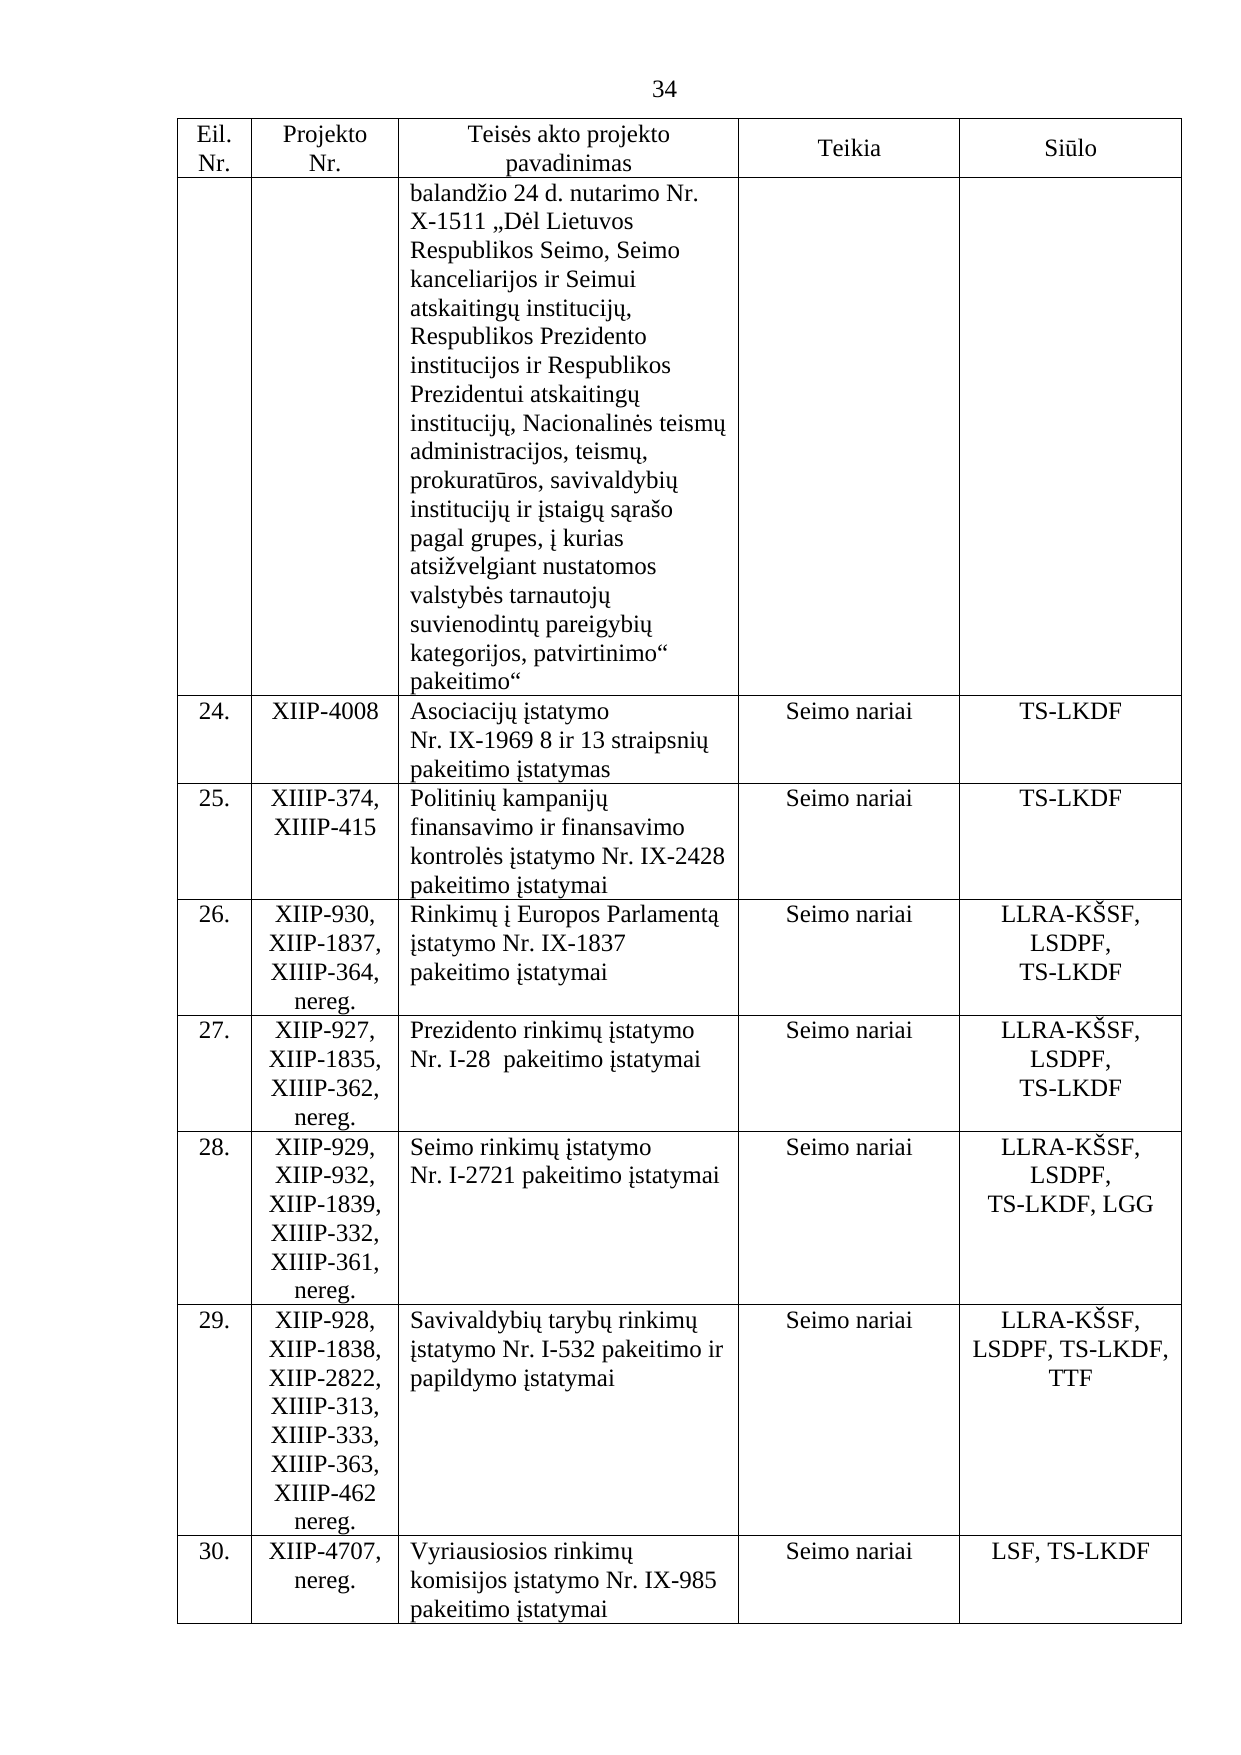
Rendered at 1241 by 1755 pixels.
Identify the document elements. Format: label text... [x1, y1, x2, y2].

table_cell TS-LKDF [960, 696, 1181, 782]
table_cell Savivaldybių tarybų rinkimų įstatymo Nr. I-532 pakeitimo ir papildymo įstatymai [399, 1305, 738, 1535]
table_cell LSF, TS-LKDF [960, 1536, 1181, 1622]
table_cell 27. [178, 1016, 251, 1131]
table_cell 29. [178, 1305, 251, 1535]
table_cell Prezidento rinkimų įstatymo Nr. I-28 pakeitimo įstatymai [399, 1016, 738, 1131]
table_cell XIIP-929, XIIP-932, XIIP-1839, XIIIP-332, XIIIP-361, nereg. [252, 1132, 398, 1304]
table_cell Rinkimų į Europos Parlamentą įstatymo Nr. IX-1837 pakeitimo įstatymai [399, 900, 738, 1014]
table_cell 26. [178, 900, 251, 1014]
table_cell balandžio 24 d. nutarimo Nr. X-1511 „Dėl Lietuvos Respublikos Seimo, Seimo kanceliarijos ir Seimui atskaitingų institucijų, Respublikos Prezidento institucijos ir Respublikos Prezidentui atskaitingų institucijų, Nacionalinės teismų administracijos, teismų, prokuratūros, savivaldybių institucijų ir įstaigų sąrašo pagal grupes, į kurias atsižvelgiant nustatomos valstybės tarnautojų suvienodintų pareigybių kategorijos, patvirtinimo“ pakeitimo“ [399, 178, 738, 695]
table_cell Asociacijų įstatymo Nr. IX-1969 8 ir 13 straipsnių pakeitimo įstatymas [399, 696, 738, 782]
table_header Projekto Nr. [252, 119, 398, 177]
table_cell Seimo rinkimų įstatymo Nr. I-2721 pakeitimo įstatymai [399, 1132, 738, 1304]
table_cell Seimo nariai [739, 1132, 959, 1304]
table_cell LLRA-KŠSF, LSDPF, TS-LKDF [960, 900, 1181, 1014]
table_cell Seimo nariai [739, 696, 959, 782]
table_cell LLRA-KŠSF, LSDPF, TS-LKDF [960, 1016, 1181, 1131]
table_cell 25. [178, 784, 251, 898]
table_header Teisės akto projekto pavadinimas [399, 119, 738, 177]
table_cell Vyriausiosios rinkimų komisijos įstatymo Nr. IX-985 pakeitimo įstatymai [399, 1536, 738, 1622]
table_cell [739, 178, 959, 695]
table_cell Seimo nariai [739, 1536, 959, 1622]
table_cell 24. [178, 696, 251, 782]
table_cell XIIIP-374, XIIIP-415 [252, 784, 398, 898]
table_cell Seimo nariai [739, 1305, 959, 1535]
table_cell Seimo nariai [739, 900, 959, 1014]
table_cell [960, 178, 1181, 695]
table_cell Seimo nariai [739, 1016, 959, 1131]
table_cell XIIP-928, XIIP-1838, XIIP-2822, XIIIP-313, XIIIP-333, XIIIP-363, XIIIP-462 nereg. [252, 1305, 398, 1535]
table_cell Seimo nariai [739, 784, 959, 898]
table_cell XIIP-930, XIIP-1837, XIIIP-364, nereg. [252, 900, 398, 1014]
table_cell XIIP-4008 [252, 696, 398, 782]
table_cell LLRA-KŠSF, LSDPF, TS-LKDF, TTF [960, 1305, 1181, 1535]
table_cell 28. [178, 1132, 251, 1304]
table_cell 30. [178, 1536, 251, 1622]
table_cell Politinių kampanijų finansavimo ir finansavimo kontrolės įstatymo Nr. IX-2428 pakeitimo įstatymai [399, 784, 738, 898]
table_cell [178, 178, 251, 695]
table_cell LLRA-KŠSF, LSDPF, TS-LKDF, LGG [960, 1132, 1181, 1304]
table_cell XIIP-4707, nereg. [252, 1536, 398, 1622]
table_header Teikia [739, 119, 959, 177]
table_cell [252, 178, 398, 695]
table_header Eil. Nr. [178, 119, 251, 177]
table_header Siūlo [960, 119, 1181, 177]
table_cell XIIP-927, XIIP-1835, XIIIP-362, nereg. [252, 1016, 398, 1131]
table_cell TS-LKDF [960, 784, 1181, 898]
